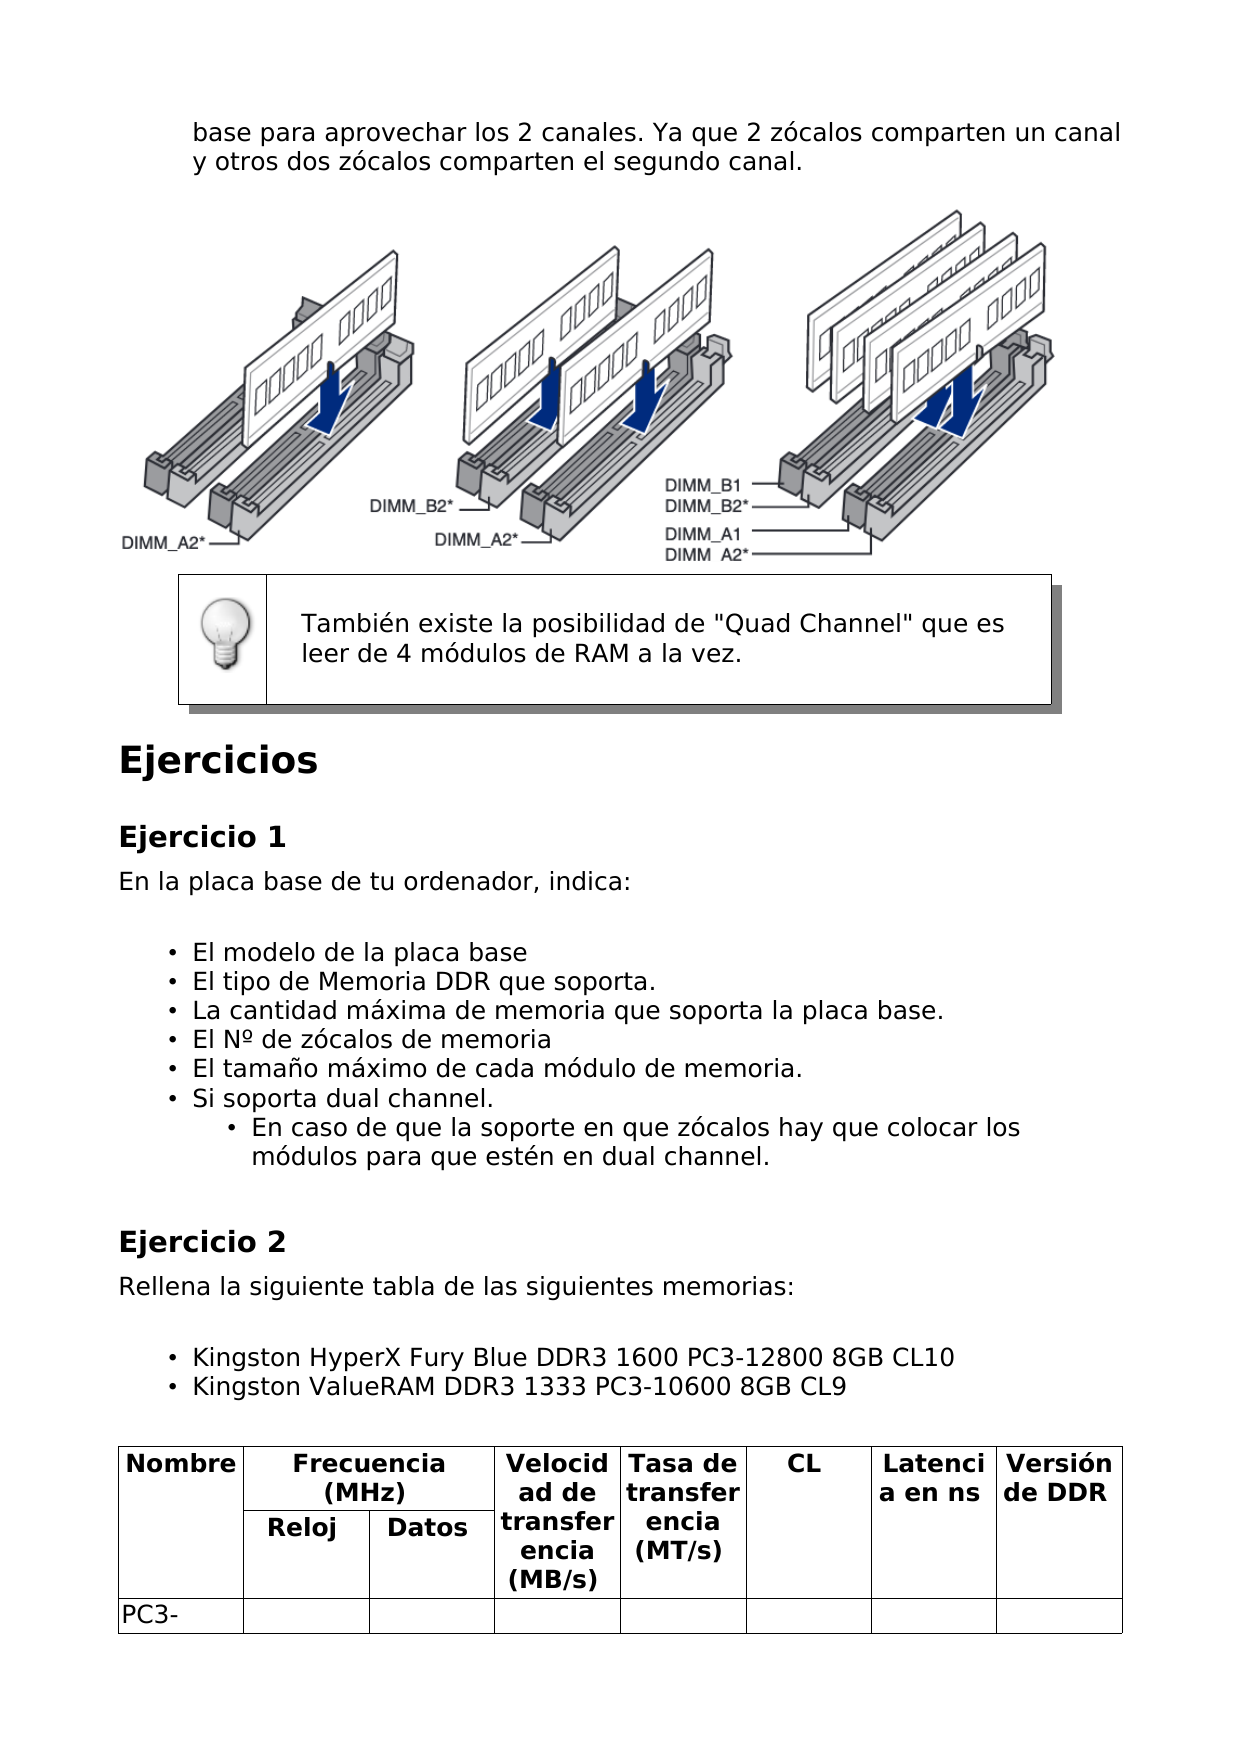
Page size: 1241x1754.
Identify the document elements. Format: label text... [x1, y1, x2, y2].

table_cell [747, 1599, 871, 1633]
table_cell [244, 1599, 369, 1633]
list El modelo de la placa base [177, 938, 1122, 967]
table_cell [997, 1599, 1122, 1633]
table_cell Datos [370, 1511, 494, 1598]
list El Nº de zócalos de memoria [177, 1025, 1122, 1054]
table_header Versión de DDR [997, 1447, 1122, 1598]
table_cell [872, 1599, 996, 1633]
subtitle Ejercicio 1 [118, 820, 1122, 854]
text En la placa base de tu ordenador, indica: [118, 867, 1122, 896]
table_header CL [747, 1447, 871, 1598]
list base para aprovechar los 2 canales. Ya que 2 zócalos comparten un canal y otros dos zócalos comparten el segundo canal. [177, 118, 1122, 176]
list Si soporta dual channel. [177, 1084, 1122, 1113]
list El tipo de Memoria DDR que soporta. [177, 967, 1122, 996]
table_cell [495, 1599, 620, 1633]
table_header Nombre [119, 1447, 243, 1598]
table_cell [370, 1599, 494, 1633]
text Rellena la siguiente tabla de las siguientes memorias: [118, 1272, 1122, 1301]
subtitle Ejercicios [118, 739, 1122, 783]
table_header Velocidad de transferencia (MB/s) [495, 1447, 620, 1598]
table_header Frecuencia (MHz) [244, 1447, 494, 1510]
table_cell PC3- [119, 1599, 243, 1633]
table_cell [621, 1599, 746, 1633]
subtitle Ejercicio 2 [118, 1226, 1122, 1260]
list En caso de que la soporte en que zócalos hay que colocar los módulos para que estén en dual channel. [236, 1113, 1122, 1171]
table_header [179, 575, 266, 703]
table_header También existe la posibilidad de "Quad Channel" que es leer de 4 módulos de RAM a la vez. [267, 575, 1051, 703]
list Kingston HyperX Fury Blue DDR3 1600 PC3-12800 8GB CL10 [177, 1343, 1122, 1372]
picture [190, 597, 266, 673]
table_header Latencia en ns [872, 1447, 996, 1598]
picture [118, 206, 1056, 562]
list Kingston ValueRAM DDR3 1333 PC3-10600 8GB CL9 [177, 1372, 1122, 1402]
table_cell Reloj [244, 1511, 369, 1598]
list El tamaño máximo de cada módulo de memoria. [177, 1054, 1122, 1084]
list La cantidad máxima de memoria que soporta la placa base. [177, 996, 1122, 1025]
table_header Tasa de transferencia (MT/s) [621, 1447, 746, 1598]
